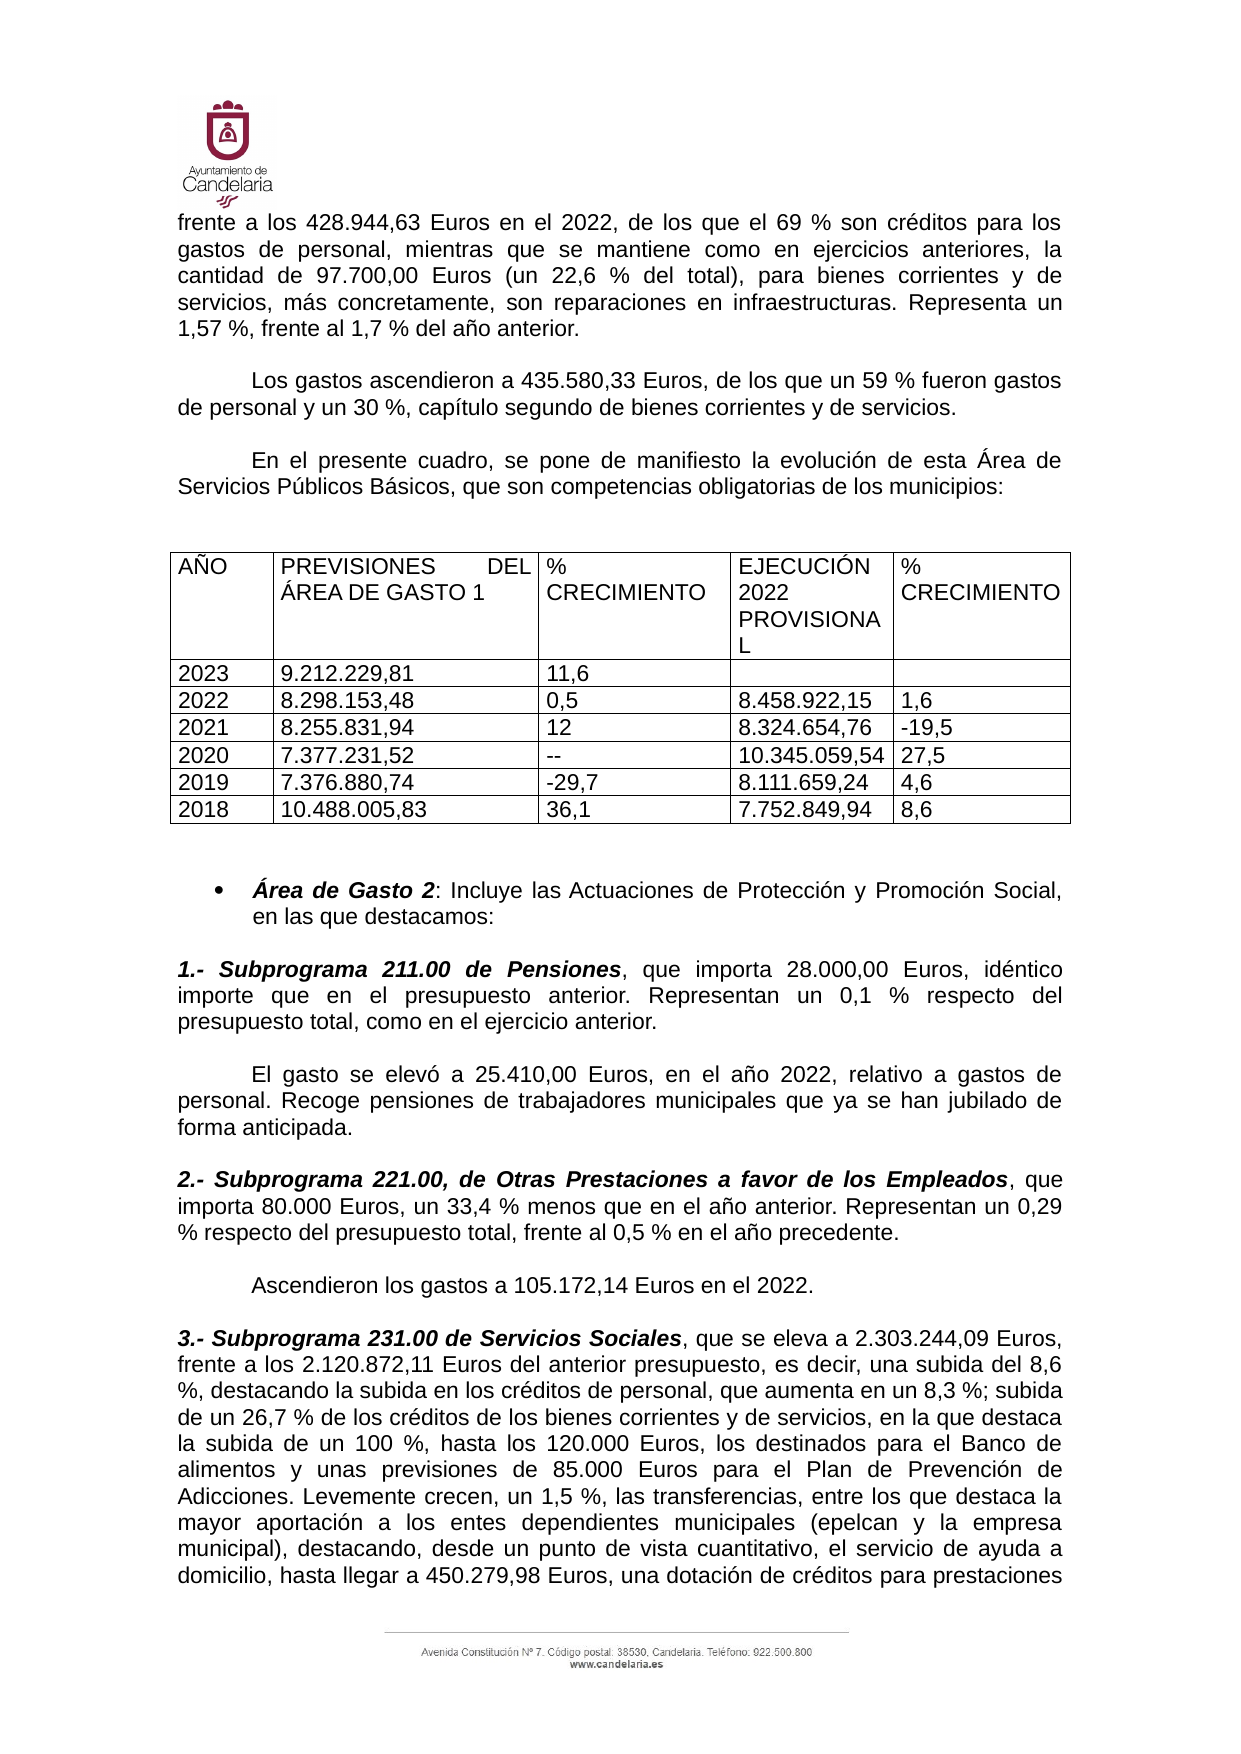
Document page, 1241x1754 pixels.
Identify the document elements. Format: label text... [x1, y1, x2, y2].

table_cell [894, 660, 1070, 686]
table_cell 2021 [171, 714, 273, 741]
table_header EJECUCIÓN 2022 PROVISIONAL [731, 553, 893, 658]
table_cell 0,5 [539, 687, 730, 713]
table_cell 2018 [171, 796, 273, 823]
table_cell 12 [539, 714, 730, 741]
table_header PREVISIONES DEL ÁREA DE GASTO 1 [274, 553, 538, 658]
table_header % CRECIMIENTO [894, 553, 1070, 658]
table_cell 2020 [171, 742, 273, 768]
table_cell [731, 660, 893, 686]
text En el presente cuadro, se pone de manifiesto la evolución de esta Área de Servicios Públicos Básicos, que son competencias obligatorias de los municipios: [177, 447, 1063, 499]
text Los gastos ascendieron a 435.580,33 Euros, de los que un 59 % fueron gastos de personal y un 30 %, capítulo segundo de bienes corrientes y de servicios. [177, 367, 1063, 420]
table_cell 27,5 [894, 742, 1070, 768]
table_cell 8.324.654,76 [731, 714, 893, 741]
text 1.- Subprograma 211.00 de Pensiones, que importa 28.000,00 Euros, idéntico importe que en el presupuesto anterior. Representan un 0,1 % respecto del presupuesto total, como en el ejercicio anterior. [177, 956, 1063, 1035]
table_cell 1,6 [894, 687, 1070, 713]
table_cell 7.752.849,94 [731, 796, 893, 823]
table_cell 10.345.059,54 [731, 742, 893, 768]
table_cell -19,5 [894, 714, 1070, 741]
table_cell 2019 [171, 769, 273, 795]
table_cell 36,1 [539, 796, 730, 823]
table_cell 4,6 [894, 769, 1070, 795]
text El gasto se elevó a 25.410,00 Euros, en el año 2022, relativo a gastos de personal. Recoge pensiones de trabajadores municipales que ya se han jubilado de forma anticipada. [177, 1061, 1063, 1140]
list Área de Gasto 2: Incluye las Actuaciones de Protección y Promoción Social, en las que destacamos: [215, 877, 1063, 929]
table_cell 10.488.005,83 [274, 796, 538, 823]
table_cell 2023 [171, 660, 273, 686]
table_cell 9.212.229,81 [274, 660, 538, 686]
table_cell 8.458.922,15 [731, 687, 893, 713]
table_cell 8.255.831,94 [274, 714, 538, 741]
table_cell 7.377.231,52 [274, 742, 538, 768]
table_cell -- [539, 742, 730, 768]
table_cell 2022 [171, 687, 273, 713]
table_header % CRECIMIENTO [539, 553, 730, 658]
text 3.- Subprograma 231.00 de Servicios Sociales, que se eleva a 2.303.244,09 Euros, frente a los 2.120.872,11 Euros del anterior presupuesto, es decir, una subida del 8,6 %, destacando la subida en los créditos de personal, que aumenta en un 8,3 %; subida de un 26,7 % de los créditos de los bienes corrientes y de servicios, en la que destaca la subida de un 100 %, hasta los 120.000 Euros, los destinados para el Banco de alimentos y unas previsiones de 85.000 Euros para el Plan de Prevención de Adicciones. Levemente crecen, un 1,5 %, las transferencias, entre los que destaca la mayor aportación a los entes dependientes municipales (epelcan y la empresa municipal), destacando, desde un punto de vista cuantitativo, el servicio de ayuda a domicilio, hasta llegar a 450.279,98 Euros, una dotación de créditos para prestaciones [177, 1324, 1063, 1588]
text frente a los 428.944,63 Euros en el 2022, de los que el 69 % son créditos para los gastos de personal, mientras que se mantiene como en ejercicios anteriores, la cantidad de 97.700,00 Euros (un 22,6 % del total), para bienes corrientes y de servicios, más concretamente, son reparaciones en infraestructuras. Representa un 1,57 %, frente al 1,7 % del año anterior. [177, 209, 1063, 341]
table_cell 8.111.659,24 [731, 769, 893, 795]
text 2.- Subprograma 221.00, de Otras Prestaciones a favor de los Empleados, que importa 80.000 Euros, un 33,4 % menos que en el año anterior. Representan un 0,29 % respecto del presupuesto total, frente al 0,5 % en el año precedente. [177, 1166, 1063, 1246]
table_cell 8,6 [894, 796, 1070, 823]
table_cell 11,6 [539, 660, 730, 686]
table_cell 7.376.880,74 [274, 769, 538, 795]
table_cell -29,7 [539, 769, 730, 795]
table_cell 8.298.153,48 [274, 687, 538, 713]
text Ascendieron los gastos a 105.172,14 Euros en el 2022. [177, 1272, 1063, 1298]
table_header AÑO [171, 553, 273, 658]
